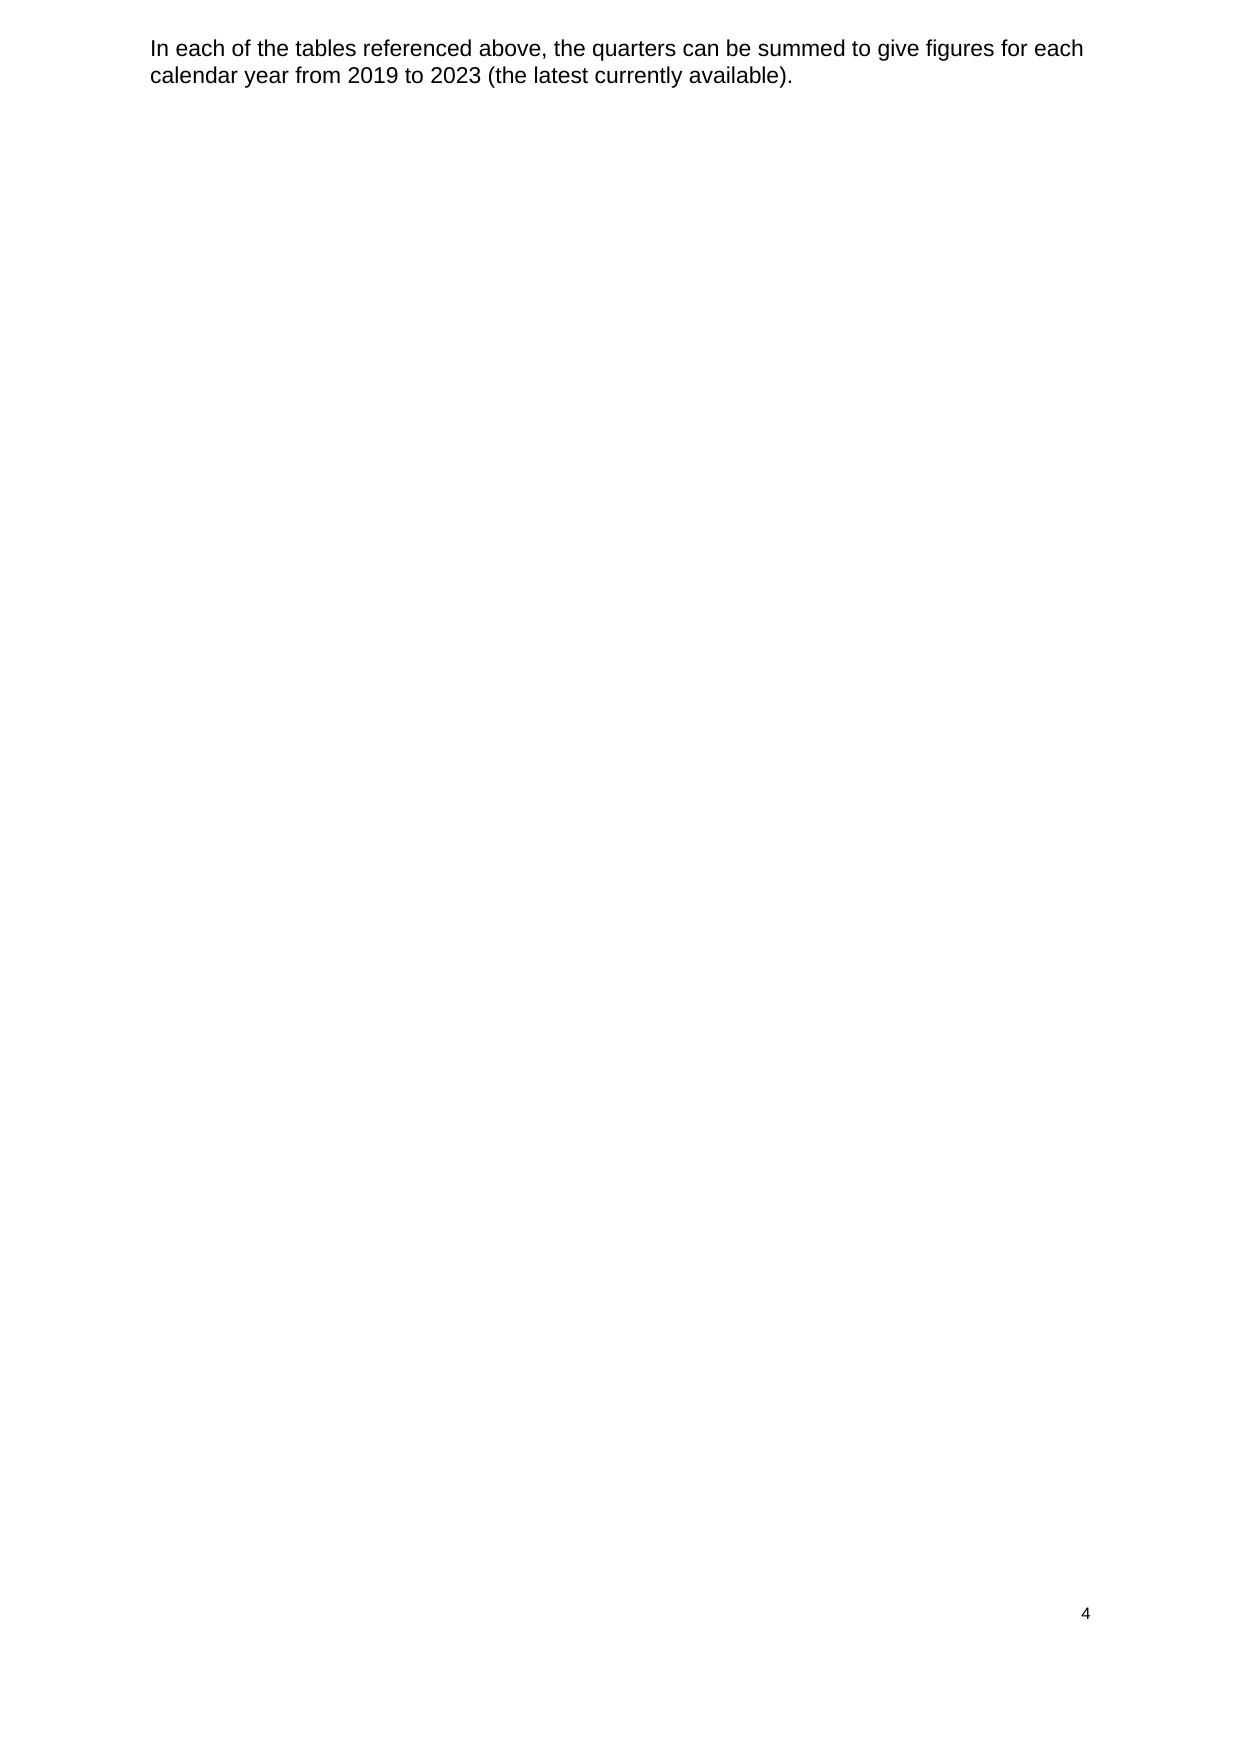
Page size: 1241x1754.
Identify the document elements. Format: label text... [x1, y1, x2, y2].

text In each of the tables referenced above, the quarters can be summed to give figures for each calendar year from 2019 to 2023 (the latest currently available). [150, 35, 1090, 88]
